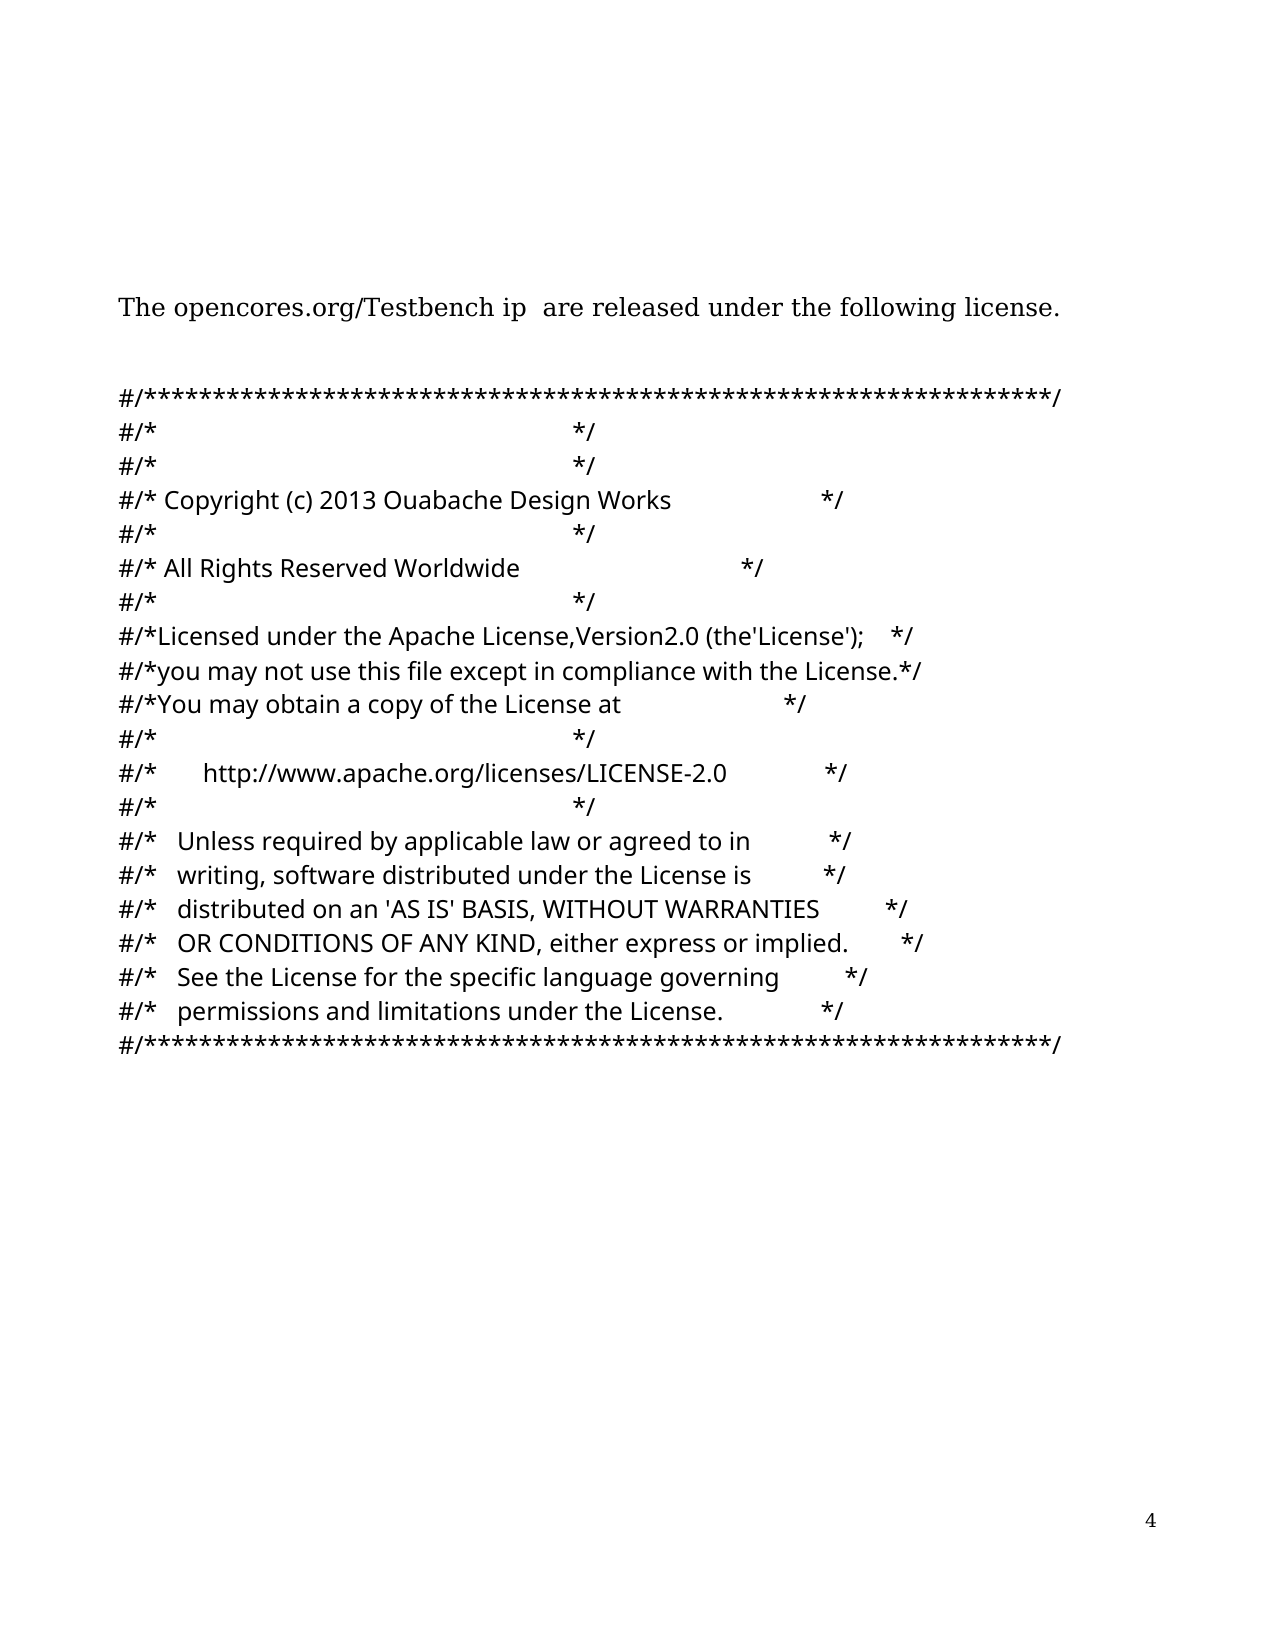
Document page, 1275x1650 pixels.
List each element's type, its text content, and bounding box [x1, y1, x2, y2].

text #/* */ [118, 415, 1157, 449]
text #/* Unless required by applicable law or agreed to in */ [118, 823, 1157, 857]
text #/******************************************************************/ [118, 1028, 1157, 1062]
text #/* writing, software distributed under the License is */ [118, 857, 1157, 892]
text The opencores.org/Testbench ip are released under the following license. [118, 293, 1157, 322]
text #/*you may not use this file except in compliance with the License.*/ [118, 653, 1157, 687]
text #/* */ [118, 789, 1157, 823]
text #/* permissions and limitations under the License. */ [118, 994, 1157, 1028]
text #/******************************************************************/ [118, 381, 1157, 415]
text #/* See the License for the specific language governing */ [118, 960, 1157, 994]
text #/*Licensed under the Apache License,Version2.0 (the'License'); */ [118, 619, 1157, 653]
text #/* */ [118, 721, 1157, 755]
text #/* Copyright (c) 2013 Ouabache Design Works */ [118, 483, 1157, 517]
text #/* distributed on an 'AS IS' BASIS, WITHOUT WARRANTIES */ [118, 892, 1157, 926]
text #/* */ [118, 449, 1157, 483]
text #/* http://www.apache.org/licenses/LICENSE-2.0 */ [118, 755, 1157, 789]
text #/* All Rights Reserved Worldwide */ [118, 551, 1157, 585]
text #/* OR CONDITIONS OF ANY KIND, either express or implied. */ [118, 926, 1157, 960]
text #/* */ [118, 517, 1157, 551]
text #/*You may obtain a copy of the License at */ [118, 687, 1157, 721]
text #/* */ [118, 585, 1157, 619]
